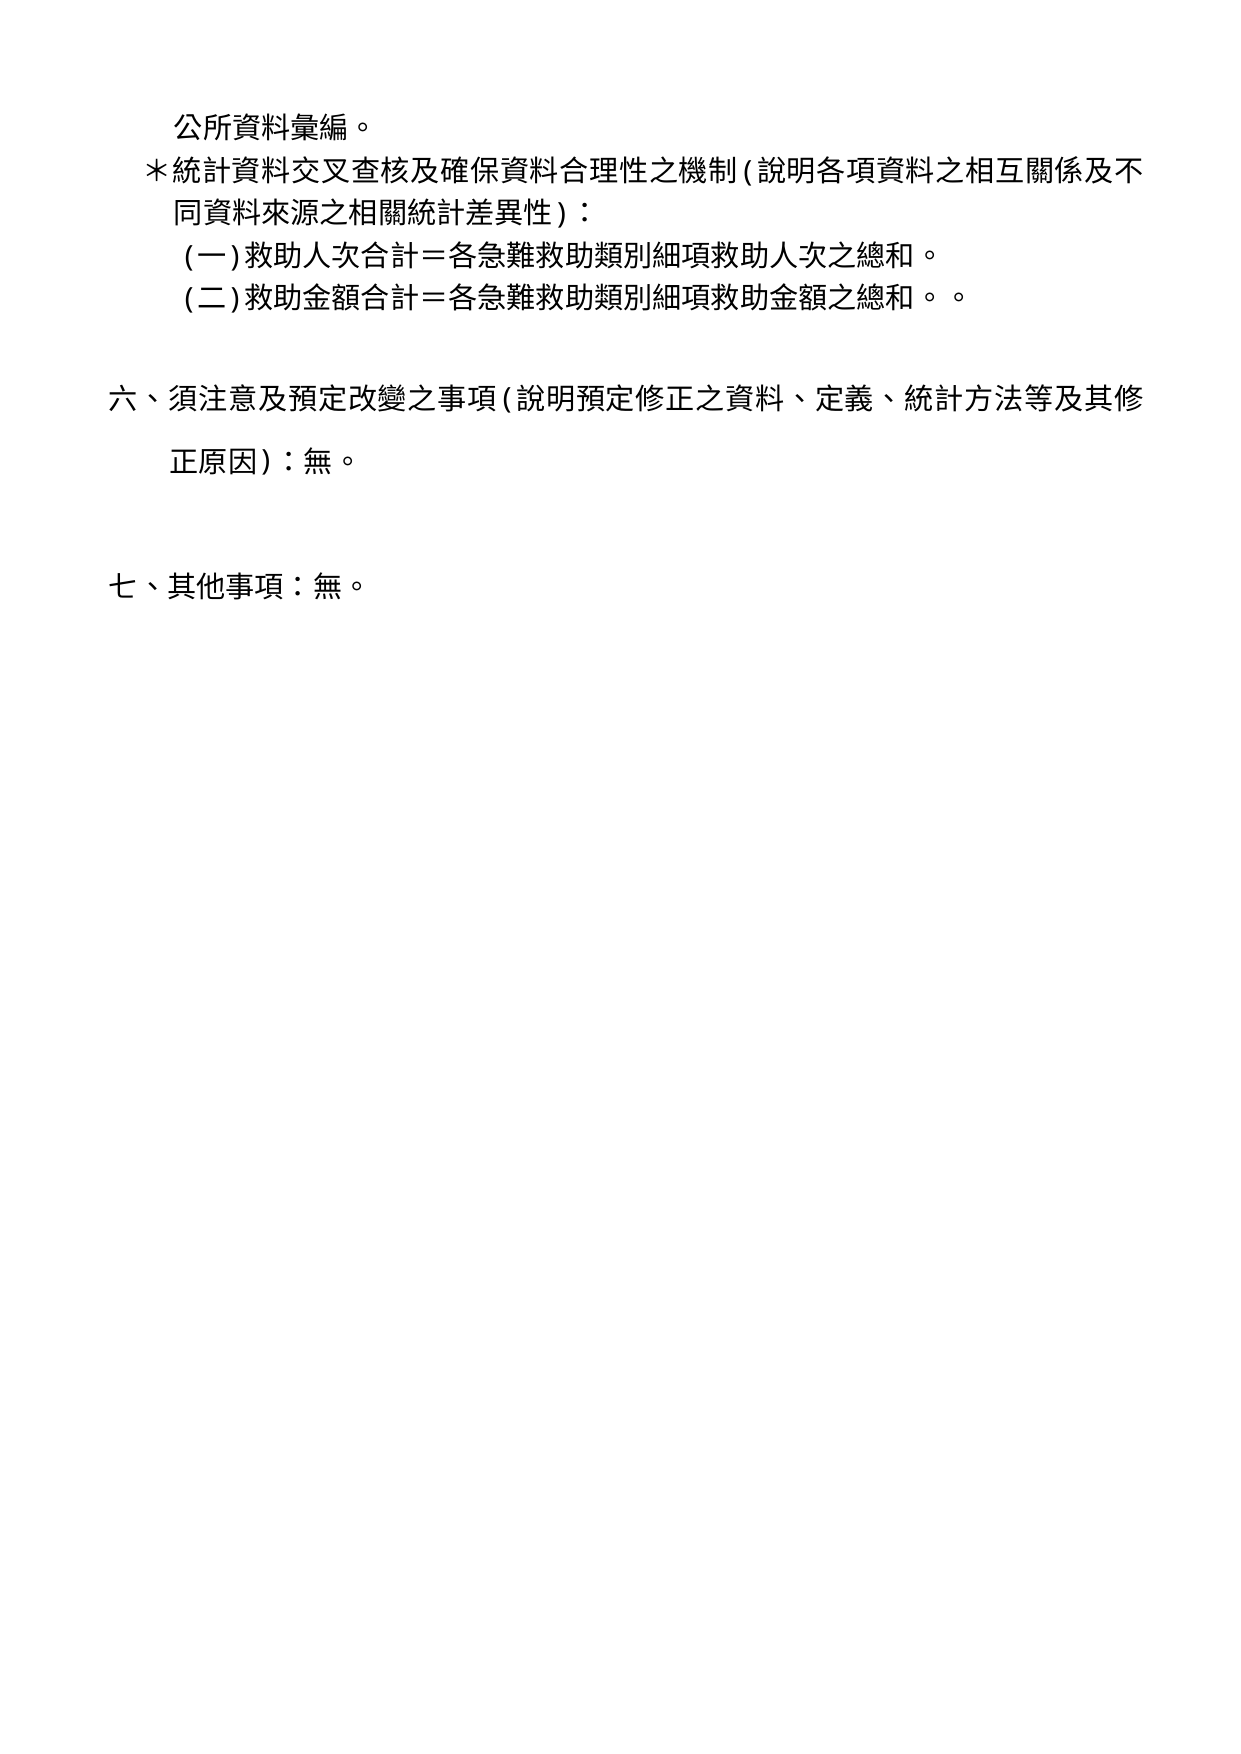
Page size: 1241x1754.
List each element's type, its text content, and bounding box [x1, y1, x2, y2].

table_header 統計資料背景說明 資料種類：社會救助統計 資料項目：桃園市辦理急難救助概況 一、發布及編製機關單位 ＊發布機關、單位：桃園市政府社會局會計室 ＊編製單位：桃園市政府社會局社會救助科 ＊聯絡電話：(03)3322101#6444 ＊傳真：(03)3392981 ＊電子信箱：10030265@mail.tycg.gov.tw 發布形式 ＊口頭： ( )記者會或說明會 ＊書面： ( )新聞稿 ( )報表 ( )書刊，刊名： ＊電子媒體： ( )線上書刊及資料庫， 網址： ( )磁片 ( )光碟片 (√)其他 Open Document File (odf)、Portable Document Format (pdf) 或Excel檔案。 三、資料範圍、週期及時效 ＊統計地區範圍及對象：依社會救助法中有關第4章急難救助，桃園市政府轄內因生活突然發生困難或身體遭受嚴重傷病及其他意外變故給與緊急救助者，均為統計對象。 ＊統計標準時間：第1季以1至3月、第2季以4至6月、第3季以7至9月、第4季以10至12月之事實為準。 ＊統計項目定義： (一)死亡無力殮葬者：係指社會救助法第21條第1款，戶內人口死亡無力殮葬者。 (二)遭受意外傷害或罹患重病致生活陷於困境者：係指社會救助法第21條第2款，戶內人口遭受意外傷害或罹患重病致生活陷於困境者。 (三)負家庭主要生計責任且無法工作致生活陷於困境者：係指社會救助法第21條第3款，負家庭主要生計責任者，失業、失蹤、應徵集召集入營服兵役或替代役現役、入獄服刑、因案羈押、依法拘禁或其他原因，無法工作致生活陷於困境。 (四)財產或存款未能及時運用致生活陷於困境者：係指社會救助法第21條第4款，財產或存款帳戶因遭強制執行、凍結或其他原因未能及時運用，致生活陷於困境。 (五)其他遭遇重大變故者：係指社會救助法第21條第5款，其他因遭遇重大變故，致生活陷於困境，經桃園市政府主管機關訪視評估，認定確有救助需要者。 (六)川資突然發生困難者：係指社會救助法第22條，流落外地，缺乏車資返鄉者，當地主管機關得依其申請酌予救助。 (七)無遺屬與遺產葬埋者：係指社會救助法第24條，死亡而無遺屬與遺產者，應由當地區公所辦理葬埋。 ＊統計單位：人次、元。 ＊統計分類：橫項依「救助人次」及「救助金額」分，縱項依「民眾及其急難救助類別」、「榮民」及「民眾、榮民具原住民身分救助人次」分。 ＊發布週期(指資料編製或產生之頻率，如月、季、年等)：季。 ＊時效(指統計標準時間至資料發布時間之間隔時間)：30日。 ＊資料變革：無。 四、公開資料發布訊息 ＊預告發布日期(含預告方式及週期)：每季終了後30日(遇假日順延)以報表、網際網路發布。 ＊同步發送單位(說明資料發布時同步發送之單位或可同步查得該資料之網址)：衛生福利部統計處、桃園市政府主計處。 五、資料品質 ＊統計指標編製方法與資料來源說明：依據本府辦理急難救助登記資料及各區公所資料彙編。 ＊統計資料交叉查核及確保資料合理性之機制(說明各項資料之相互關係及不同資料來源之相關統計差異性)： (一)救助人次合計＝各急難救助類別細項救助人次之總和。 (二)救助金額合計＝各急難救助類別細項救助金額之總和。。 六、須注意及預定改變之事項(說明預定修正之資料、定義、統計方法等及其修正原因)：無。 七、其他事項：無。 [98, 105, 1155, 730]
